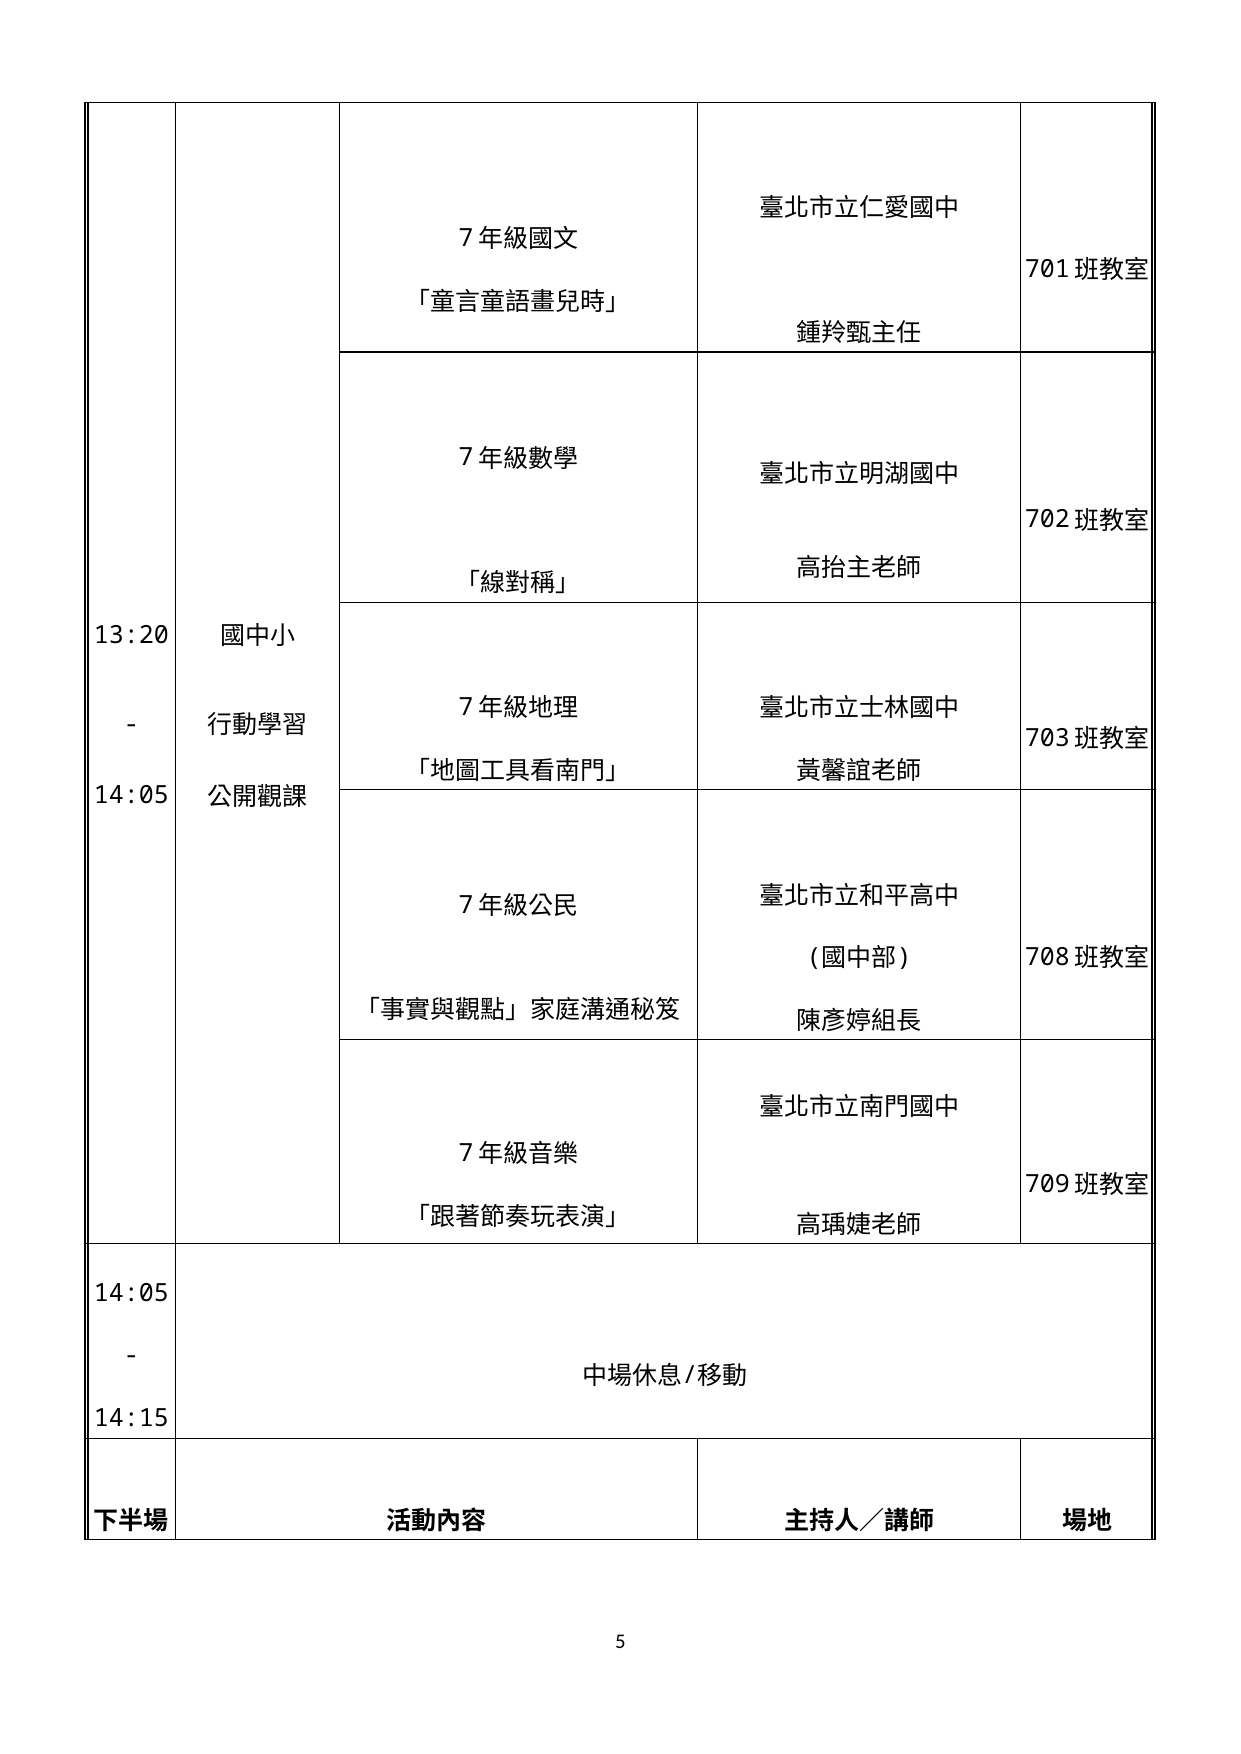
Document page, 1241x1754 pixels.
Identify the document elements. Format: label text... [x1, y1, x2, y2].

table_cell 臺北市立南門國中 高瑀婕老師 [698, 1040, 1020, 1243]
table_cell 13:20 - 14:05 [89, 103, 175, 1243]
table_cell 14:05 - 14:15 [89, 1244, 175, 1437]
table_cell 703班教室 [1021, 603, 1151, 789]
table_cell 國中小 行動學習 公開觀課 [176, 103, 339, 1243]
table_cell 中場休息/移動 [176, 1244, 1151, 1437]
table_cell 701班教室 [1021, 103, 1151, 351]
table_cell 場地 [1021, 1439, 1151, 1539]
table_cell 7年級音樂 「跟著節奏玩表演」 [340, 1040, 697, 1243]
table_cell 臺北市立明湖國中 高抬主老師 [698, 353, 1020, 602]
table_cell 活動內容 [176, 1439, 697, 1539]
table_cell 臺北市立仁愛國中 鍾羚甄主任 [698, 103, 1020, 351]
table_cell 臺北市立士林國中 黃馨誼老師 [698, 603, 1020, 789]
table_cell 7年級地理 「地圖工具看南門」 [340, 603, 697, 789]
table_cell 708班教室 [1021, 790, 1151, 1039]
table_cell 702班教室 [1021, 353, 1151, 602]
table_cell 主持人／講師 [698, 1439, 1020, 1539]
table_cell 下半場 [89, 1439, 175, 1539]
table_cell 7年級數學 「線對稱」 [340, 353, 697, 602]
table_cell 7年級國文 「童言童語畫兒時」 [340, 103, 697, 351]
table_cell 7年級公民 「事實與觀點」家庭溝通秘笈 [340, 790, 697, 1039]
table_cell 臺北市立和平高中 (國中部) 陳彥婷組長 [698, 790, 1020, 1039]
table_cell 709班教室 [1021, 1040, 1151, 1243]
